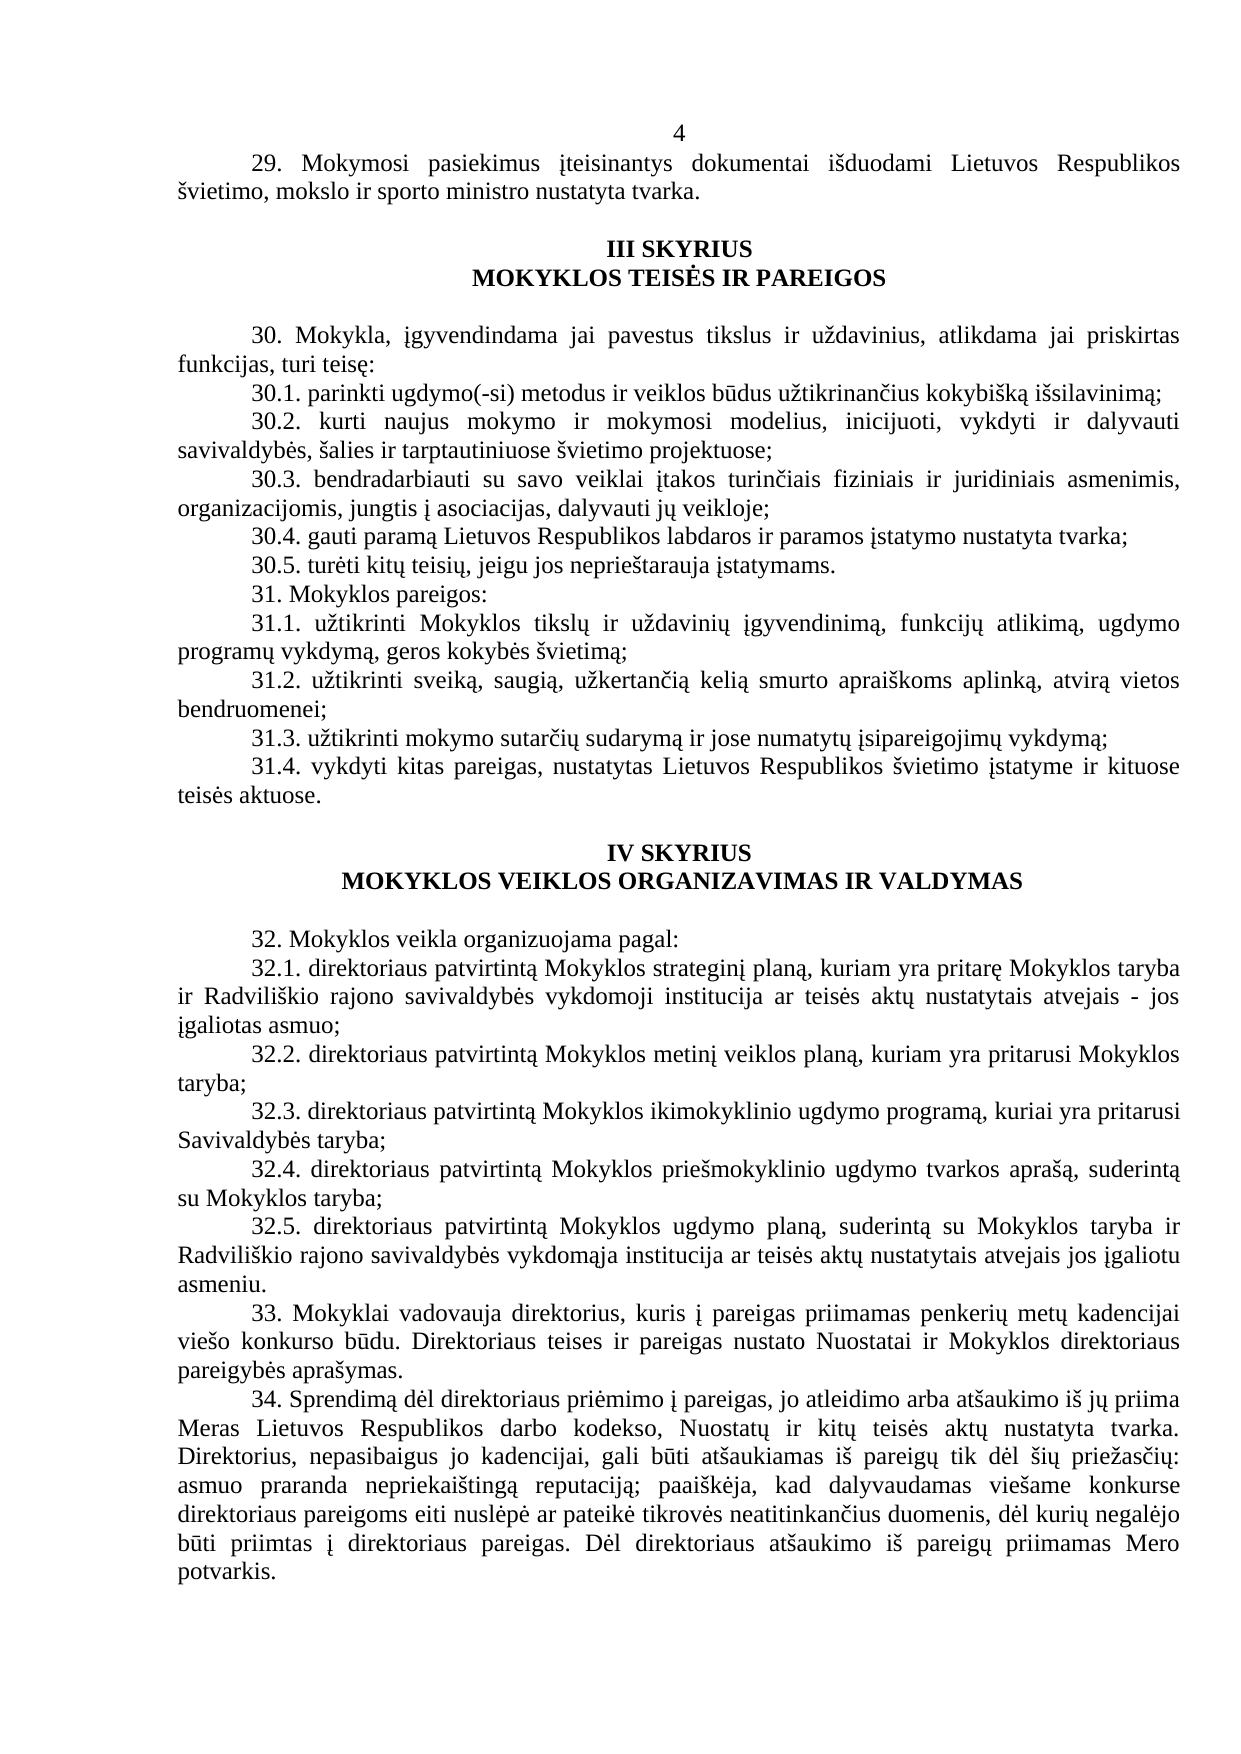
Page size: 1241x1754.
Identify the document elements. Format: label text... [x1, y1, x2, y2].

text 29. Mokymosi pasiekimus įteisinantys dokumentai išduodami Lietuvos Respublikos švietimo, mokslo ir sporto ministro nustatyta tvarka. [177, 148, 1181, 205]
text IV SKYRIUS [177, 838, 1181, 866]
text 32.5. direktoriaus patvirtintą Mokyklos ugdymo planą, suderintą su Mokyklos taryba ir Radviliškio rajono savivaldybės vykdomąja institucija ar teisės aktų nustatytais atvejais jos įgaliotu asmeniu. [177, 1211, 1181, 1298]
text 32.4. direktoriaus patvirtintą Mokyklos priešmokyklinio ugdymo tvarkos aprašą, suderintą su Mokyklos taryba; [177, 1154, 1181, 1211]
text 32.2. direktoriaus patvirtintą Mokyklos metinį veiklos planą, kuriam yra pritarusi Mokyklos taryba; [177, 1039, 1181, 1096]
text 34. Sprendimą dėl direktoriaus priėmimo į pareigas, jo atleidimo arba atšaukimo iš jų priima Meras Lietuvos Respublikos darbo kodekso, Nuostatų ir kitų teisės aktų nustatyta tvarka. Direktorius, nepasibaigus jo kadencijai, gali būti atšaukiamas iš pareigų tik dėl šių priežasčių: asmuo praranda nepriekaištingą reputaciją; paaiškėja, kad dalyvaudamas viešame konkurse direktoriaus pareigoms eiti nuslėpė ar pateikė tikrovės neatitinkančius duomenis, dėl kurių negalėjo būti priimtas į direktoriaus pareigas. Dėl direktoriaus atšaukimo iš pareigų priimamas Mero potvarkis. [177, 1384, 1181, 1585]
text 30.2. kurti naujus mokymo ir mokymosi modelius, inicijuoti, vykdyti ir dalyvauti savivaldybės, šalies ir tarptautiniuose švietimo projektuose; [177, 406, 1181, 464]
text 30. Mokykla, įgyvendindama jai pavestus tikslus ir uždavinius, atlikdama jai priskirtas funkcijas, turi teisę: [177, 320, 1181, 378]
text 30.3. bendradarbiauti su savo veiklai įtakos turinčiais fiziniais ir juridiniais asmenimis, organizacijomis, jungtis į asociacijas, dalyvauti jų veikloje; [177, 464, 1181, 521]
text 31.2. užtikrinti sveiką, saugią, užkertančią kelią smurto apraiškoms aplinką, atvirą vietos bendruomenei; [177, 665, 1181, 723]
text III SKYRIUS [177, 234, 1181, 263]
text 32. Mokyklos veikla organizuojama pagal: [177, 924, 1181, 953]
text 31.4. vykdyti kitas pareigas, nustatytas Lietuvos Respublikos švietimo įstatyme ir kituose teisės aktuose. [177, 751, 1181, 809]
text 31.1. užtikrinti Mokyklos tikslų ir uždavinių įgyvendinimą, funkcijų atlikimą, ugdymo programų vykdymą, geros kokybės švietimą; [177, 608, 1181, 665]
text 30.5. turėti kitų teisių, jeigu jos neprieštarauja įstatymams. [177, 550, 1181, 579]
text 31. Mokyklos pareigos: [177, 579, 1181, 608]
text MOKYKLOS TEISĖS IR PAREIGOS [177, 263, 1181, 291]
text 33. Mokyklai vadovauja direktorius, kuris į pareigas priimamas penkerių metų kadencijai viešo konkurso būdu. Direktoriaus teises ir pareigas nustato Nuostatai ir Mokyklos direktoriaus pareigybės aprašymas. [177, 1298, 1181, 1384]
text MOKYKLOS VEIKLOS ORGANIZAVIMAS IR VALDYMAS [177, 866, 1181, 895]
text 32.3. direktoriaus patvirtintą Mokyklos ikimokyklinio ugdymo programą, kuriai yra pritarusi Savivaldybės taryba; [177, 1096, 1181, 1154]
text 32.1. direktoriaus patvirtintą Mokyklos strateginį planą, kuriam yra pritarę Mokyklos taryba ir Radviliškio rajono savivaldybės vykdomoji institucija ar teisės aktų nustatytais atvejais - jos įgaliotas asmuo; [177, 953, 1181, 1039]
text 30.4. gauti paramą Lietuvos Respublikos labdaros ir paramos įstatymo nustatyta tvarka; [177, 521, 1181, 550]
text 30.1. parinkti ugdymo(-si) metodus ir veiklos būdus užtikrinančius kokybišką išsilavinimą; [177, 378, 1181, 406]
text 31.3. užtikrinti mokymo sutarčių sudarymą ir jose numatytų įsipareigojimų vykdymą; [177, 723, 1181, 751]
